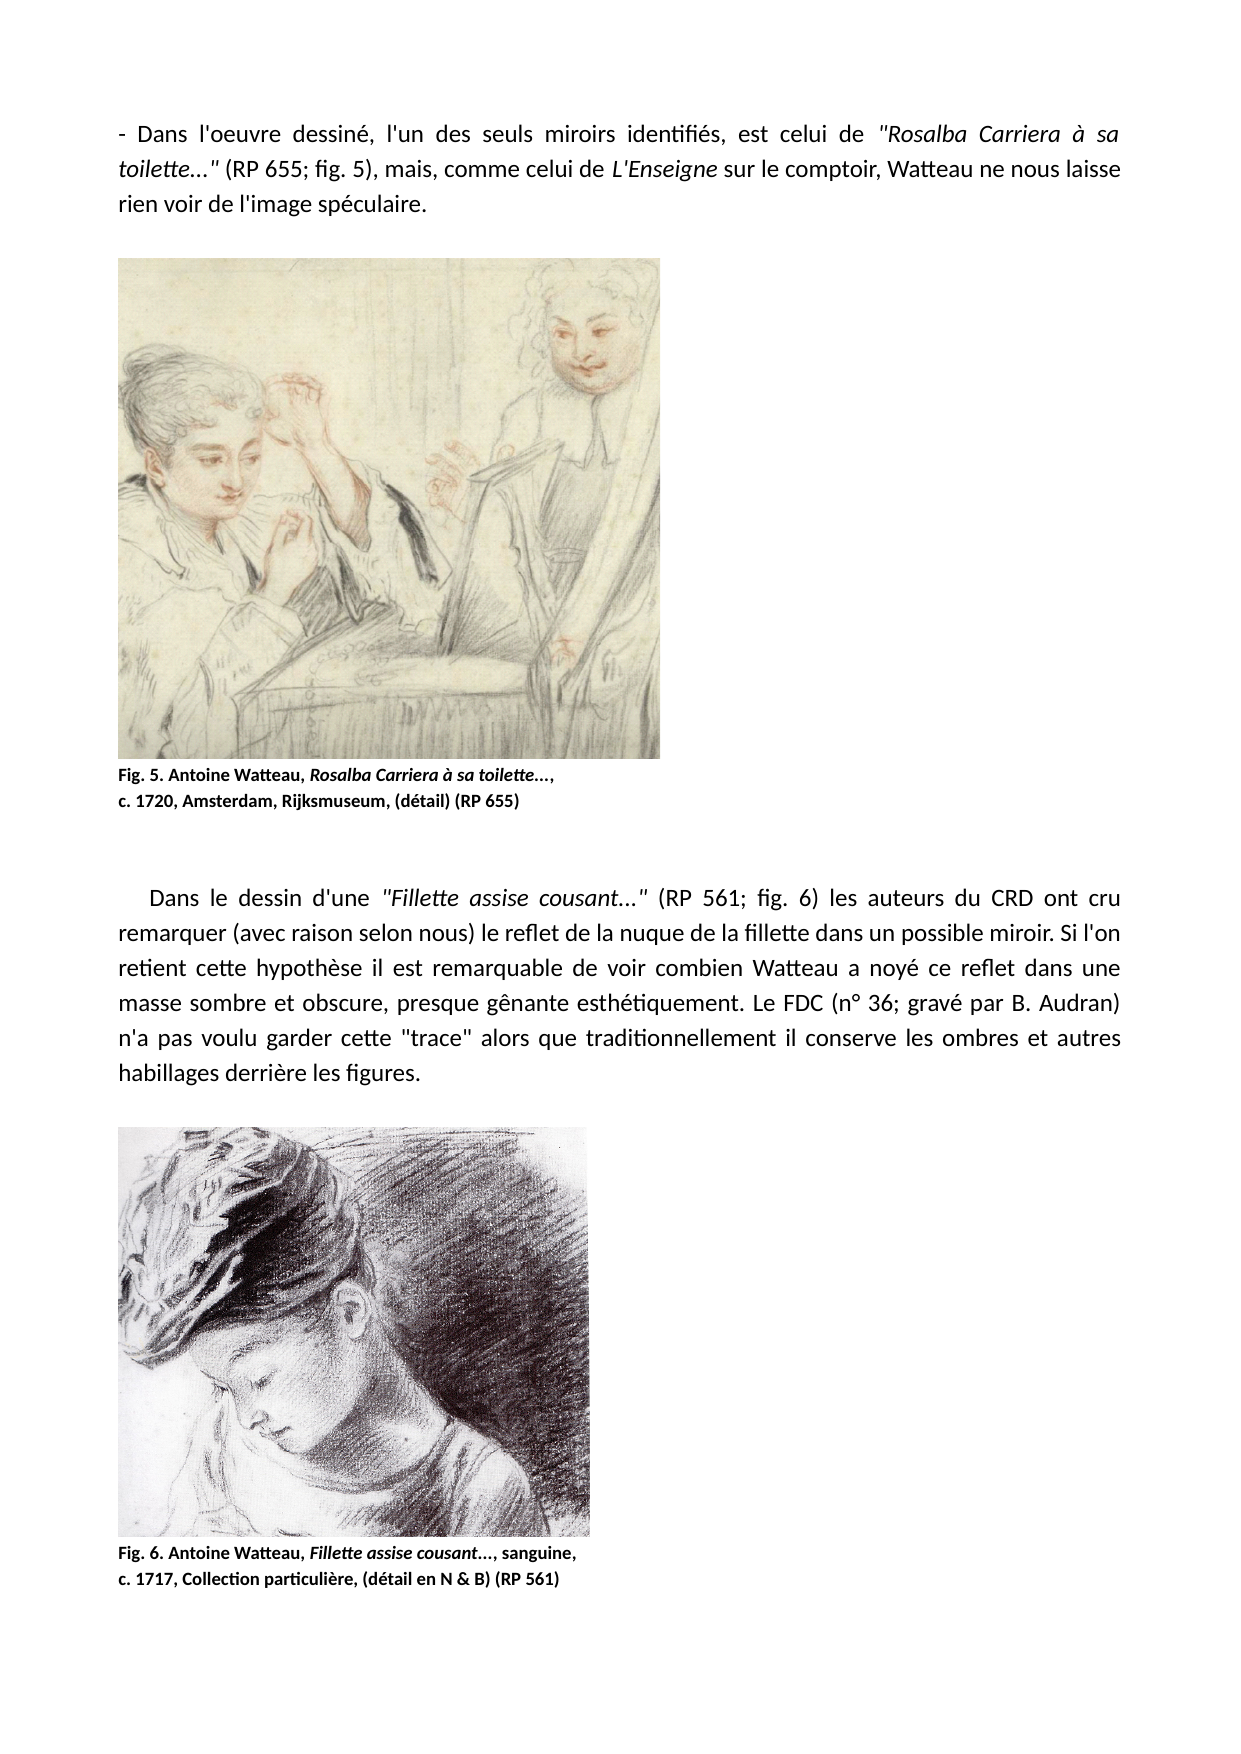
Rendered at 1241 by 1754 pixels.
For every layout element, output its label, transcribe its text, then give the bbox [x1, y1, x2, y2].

text Fig. 6. Antoine Watteau, Fillette assise cousant..., sanguine, [118, 1541, 1122, 1564]
text - Dans l'oeuvre dessiné, l'un des seuls miroirs identifiés, est celui de "Rosalba Carriera à sa toilette..." (RP 655; fig. 5), mais, comme celui de L'Enseigne sur le comptoir, Watteau ne nous laisse rien voir de l'image spéculaire. [118, 118, 1122, 219]
text c. 1720, Amsterdam, Rijksmuseum, (détail) (RP 655) [118, 789, 1122, 812]
text c. 1717, Collection particulière, (détail en N & B) (RP 561) [118, 1568, 1122, 1591]
text Fig. 5. Antoine Watteau, Rosalba Carriera à sa toilette..., [118, 763, 1122, 786]
text Dans le dessin d'une "Fillette assise cousant..." (RP 561; fig. 6) les auteurs du CRD ont cru remarquer (avec raison selon nous) le reflet de la nuque de la fillette dans un possible miroir. Si l'on retient cette hypothèse il est remarquable de voir combien Watteau a noyé ce reflet dans une masse sombre et obscure, presque gênante esthétiquement. Le FDC (n° 36; gravé par B. Audran) n'a pas voulu garder cette "trace" alors que traditionnellement il conserve les ombres et autres habillages derrière les figures. [118, 882, 1122, 1088]
